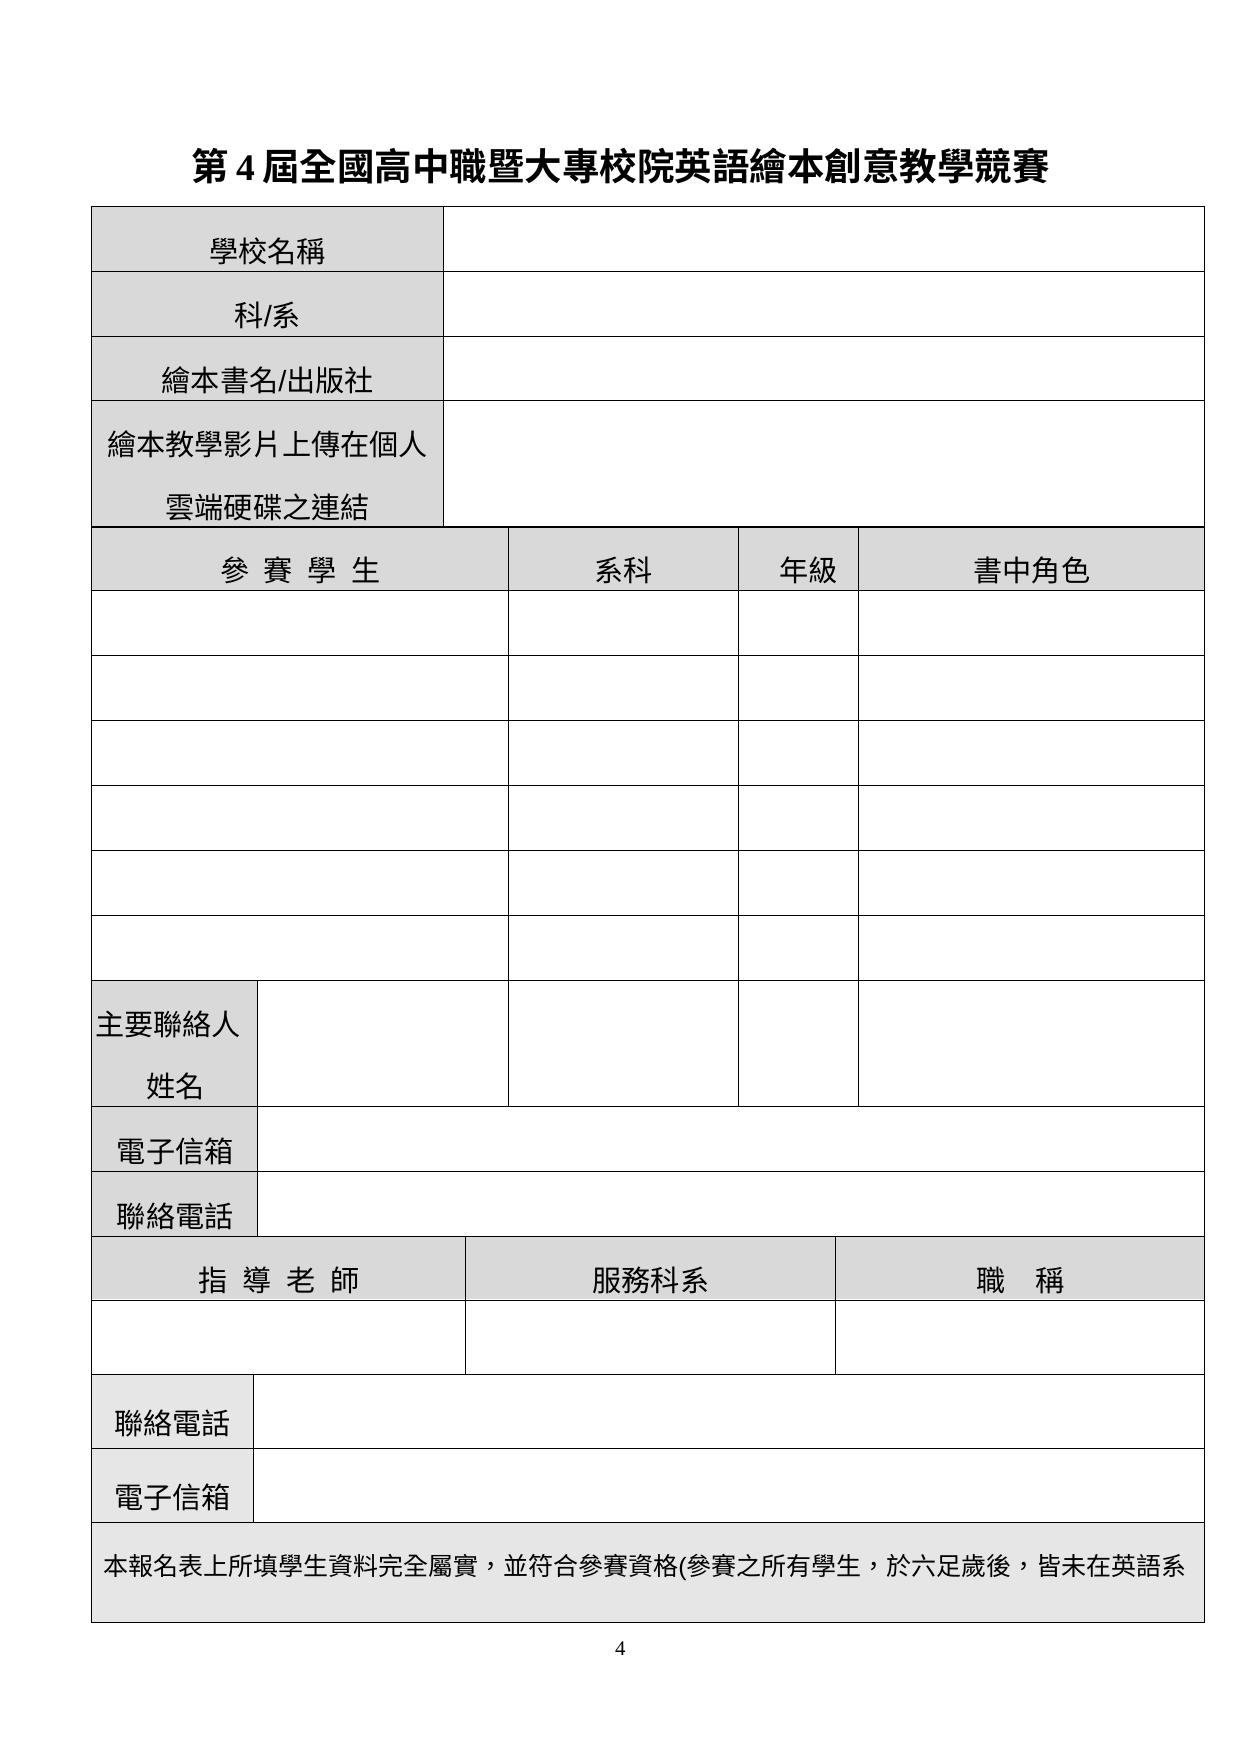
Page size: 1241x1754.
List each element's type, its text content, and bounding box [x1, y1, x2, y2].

table_cell 電子信箱 [92, 1107, 257, 1171]
table_cell [739, 721, 858, 785]
table_cell 指 導 老 師 [92, 1237, 465, 1299]
table_cell [444, 337, 1204, 400]
table_cell [739, 656, 858, 720]
table_cell [509, 981, 738, 1106]
table_cell [859, 981, 1204, 1106]
table_cell [739, 851, 858, 915]
table_cell 繪本教學影片上傳在個人雲端硬碟之連結 [92, 401, 443, 526]
table_cell [859, 721, 1204, 785]
table_cell 繪本書名/出版社 [92, 337, 443, 400]
table_cell [258, 1172, 1204, 1236]
table_cell [92, 786, 508, 850]
table_cell [92, 916, 508, 980]
table_cell [444, 401, 1204, 526]
table_cell [739, 916, 858, 980]
table_cell 電子信箱 [92, 1449, 253, 1522]
table_cell [509, 656, 738, 720]
table_cell [859, 916, 1204, 980]
table_cell [466, 1301, 835, 1374]
table_cell [509, 721, 738, 785]
table_cell 書中角色 [859, 528, 1204, 590]
table_cell [92, 656, 508, 720]
table_cell 主要聯絡人 姓名 [92, 981, 257, 1106]
table_cell [509, 786, 738, 850]
table_cell [509, 591, 738, 655]
table_cell [444, 272, 1204, 336]
table_cell [739, 981, 858, 1106]
table_cell 服務科系 [466, 1237, 835, 1299]
table_cell 參 賽 學 生 [92, 528, 508, 590]
table_cell [92, 851, 508, 915]
table_cell 年級 [739, 528, 858, 590]
table_cell 聯絡電話 [92, 1172, 257, 1236]
table_cell [859, 656, 1204, 720]
table_cell 系科 [509, 528, 738, 590]
table_header [444, 207, 1204, 271]
table_cell [92, 591, 508, 655]
table_cell [92, 721, 508, 785]
table_cell [859, 591, 1204, 655]
table_cell [254, 1449, 1204, 1522]
table_cell [859, 851, 1204, 915]
table_cell [254, 1375, 1204, 1448]
text 第4屆全國高中職暨大專校院英語繪本創意教學競賽 [118, 123, 1122, 185]
table_cell [92, 1301, 465, 1374]
table_cell [859, 786, 1204, 850]
table_cell 科/系 [92, 272, 443, 336]
table_cell [258, 1107, 1204, 1171]
table_header 學校名稱 [92, 207, 443, 271]
table_cell 職 稱 [836, 1237, 1204, 1299]
table_cell [739, 591, 858, 655]
table_cell [509, 851, 738, 915]
table_cell [836, 1301, 1204, 1374]
table_cell 聯絡電話 [92, 1375, 253, 1448]
table_cell [509, 916, 738, 980]
table_cell [739, 786, 858, 850]
table_cell [258, 981, 508, 1106]
table_cell 本報名表上所填學生資料完全屬實，並符合參賽資格(參賽之所有學生，於六足歲後，皆未在英語系 [92, 1523, 1204, 1622]
